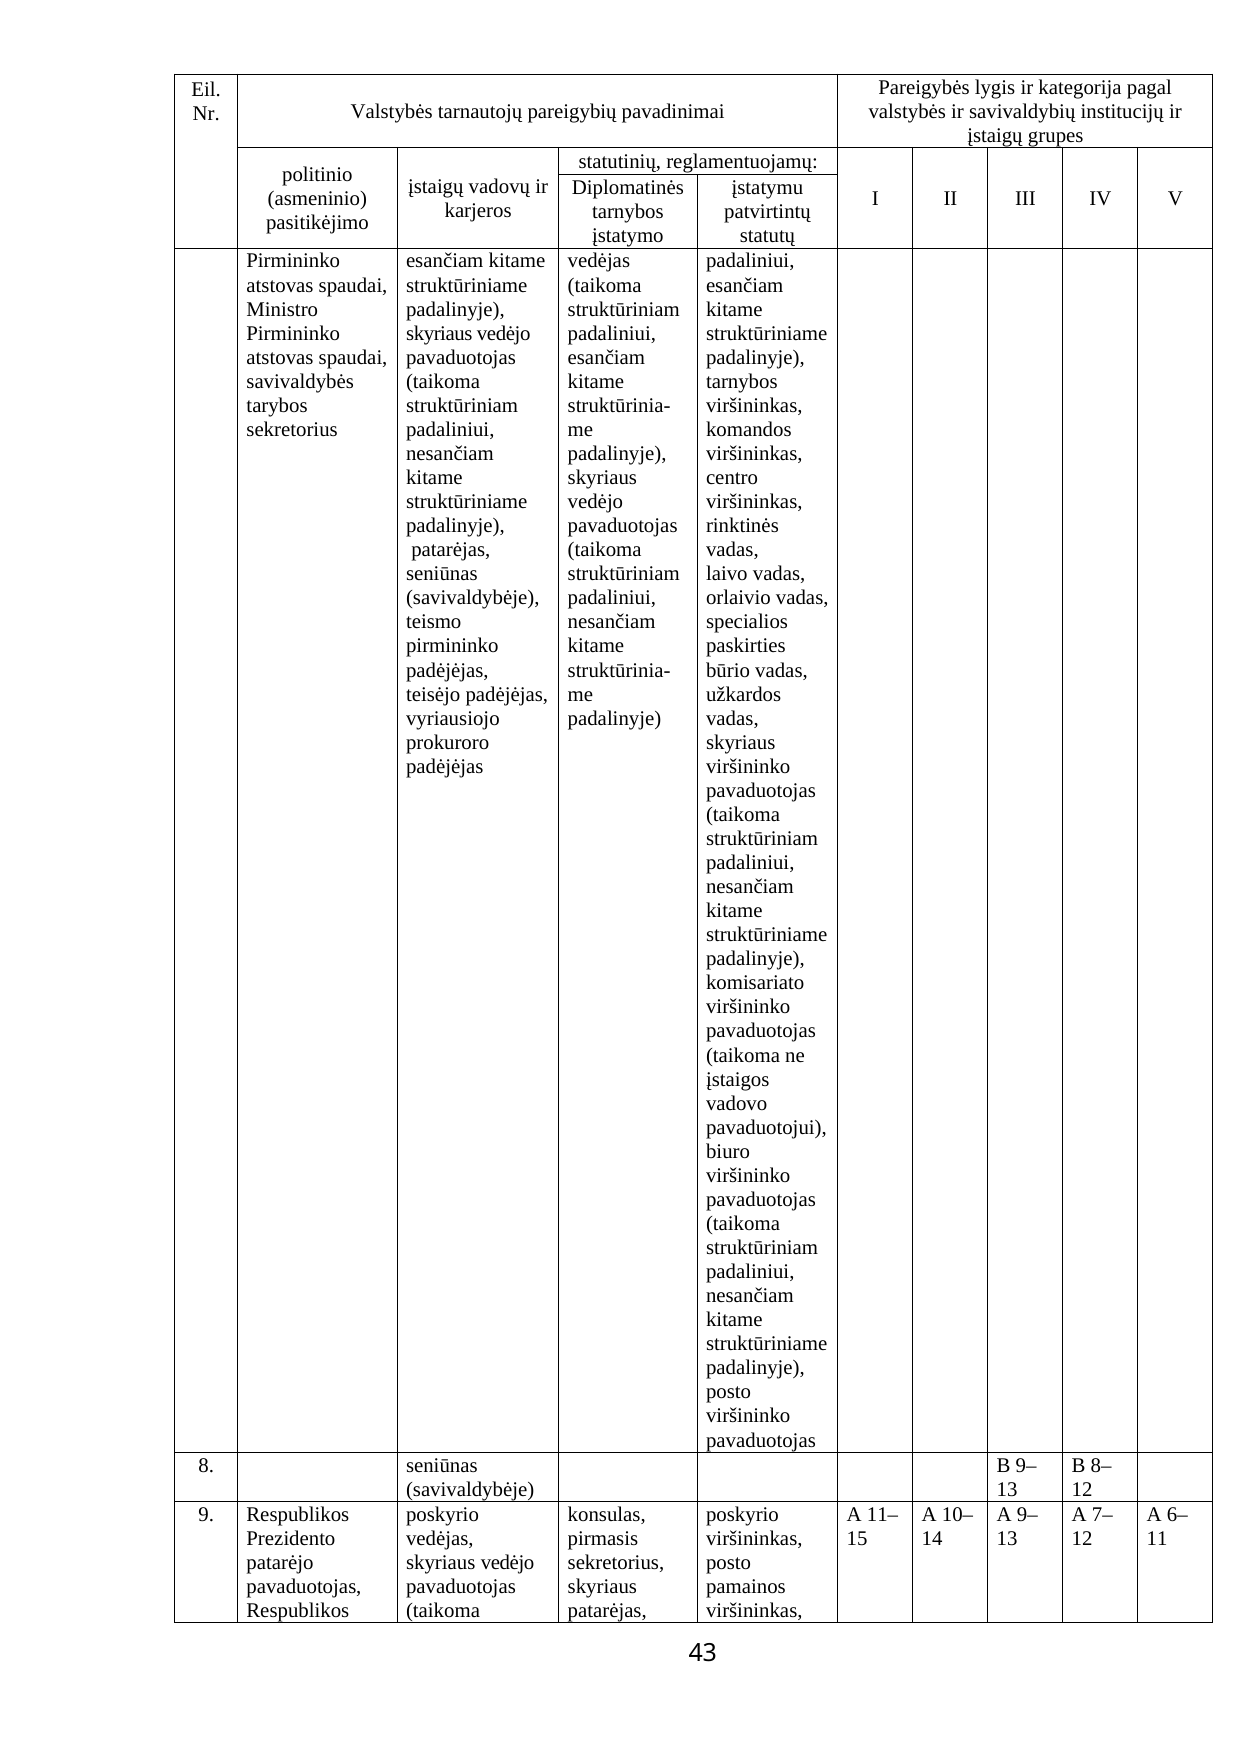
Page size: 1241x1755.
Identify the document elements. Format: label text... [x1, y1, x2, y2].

table_header Eil. Nr. [175, 75, 237, 247]
table_cell [838, 249, 912, 1452]
table_cell IV [1063, 148, 1137, 247]
table_cell vedėjas (taikoma struktūriniam padaliniui, esančiam kitame struktūrinia-me padalinyje), skyriaus vedėjo pavaduotojas (taikoma struktūriniam padaliniui, nesančiam kitame struktūrinia-me padalinyje) [559, 249, 697, 1452]
table_cell [988, 249, 1062, 1452]
table_cell [1138, 249, 1212, 1452]
table_cell A 11–15 [838, 1502, 912, 1622]
table_cell konsulas, pirmasis sekretorius, skyriaus patarėjas, [559, 1502, 697, 1622]
table_cell statutinių, reglamentuojamų: [559, 148, 837, 174]
table_cell įstaigų vadovų ir karjeros [398, 148, 558, 247]
table_cell A 9–13 [988, 1502, 1062, 1622]
table_cell poskyrio viršininkas, posto pamainos viršininkas, [698, 1502, 837, 1622]
table_cell politinio (asmeninio) pasitikėjimo [238, 148, 397, 247]
table_cell Respublikos Prezidento patarėjo pavaduotojas, Respublikos [238, 1502, 397, 1622]
table_cell įstatymu patvirtintų statutų [698, 175, 837, 247]
table_cell [913, 1453, 987, 1501]
table_cell B 8–12 [1063, 1453, 1137, 1501]
table_cell Pirmininko atstovas spaudai, Ministro Pirmininko atstovas spaudai, savivaldybės tarybos sekretorius [238, 249, 397, 1452]
table_cell [1138, 1453, 1212, 1501]
table_cell A 6–11 [1138, 1502, 1212, 1622]
table_cell A 7–12 [1063, 1502, 1137, 1622]
table_cell [175, 249, 237, 1452]
table_cell A 10–14 [913, 1502, 987, 1622]
table_cell [238, 1453, 397, 1501]
table_cell padaliniui, esančiam kitame struktūriniame padalinyje), tarnybos viršininkas, komandos viršininkas, centro viršininkas, rinktinės vadas, laivo vadas, orlaivio vadas, specialios paskirties būrio vadas, užkardos vadas, skyriaus viršininko pavaduotojas (taikoma struktūriniam padaliniui, nesančiam kitame struktūriniame padalinyje), komisariato viršininko pavaduotojas (taikoma ne įstaigos vadovo pavaduotojui), biuro viršininko pavaduotojas (taikoma struktūriniam padaliniui, nesančiam kitame struktūriniame padalinyje), posto viršininko pavaduotojas [698, 249, 837, 1452]
table_cell [913, 249, 987, 1452]
table_cell 8. [175, 1453, 237, 1501]
table_cell [559, 1453, 697, 1501]
table_cell [698, 1453, 837, 1501]
table_header Pareigybės lygis ir kategorija pagal valstybės ir savivaldybių institucijų ir įstaigų grupes [838, 75, 1212, 147]
table_cell esančiam kitame struktūriniame padalinyje), skyriaus vedėjo pavaduotojas (taikoma struktūriniam padaliniui, nesančiam kitame struktūriniame padalinyje), patarėjas, seniūnas (savivaldybėje), teismo pirmininko padėjėjas, teisėjo padėjėjas, vyriausiojo prokuroro padėjėjas [398, 249, 558, 1452]
table_cell II [913, 148, 987, 247]
table_cell Diplomatinės tarnybos įstatymo [559, 175, 697, 247]
table_cell poskyrio vedėjas, skyriaus vedėjo pavaduotojas (taikoma [398, 1502, 558, 1622]
table_cell [838, 1453, 912, 1501]
table_cell III [988, 148, 1062, 247]
table_cell V [1138, 148, 1212, 247]
table_header Valstybės tarnautojų pareigybių pavadinimai [238, 75, 837, 147]
table_cell 9. [175, 1502, 237, 1622]
table_cell I [838, 148, 912, 247]
table_cell seniūnas (savivaldybėje) [398, 1453, 558, 1501]
table_cell [1063, 249, 1137, 1452]
table_cell B 9–13 [988, 1453, 1062, 1501]
